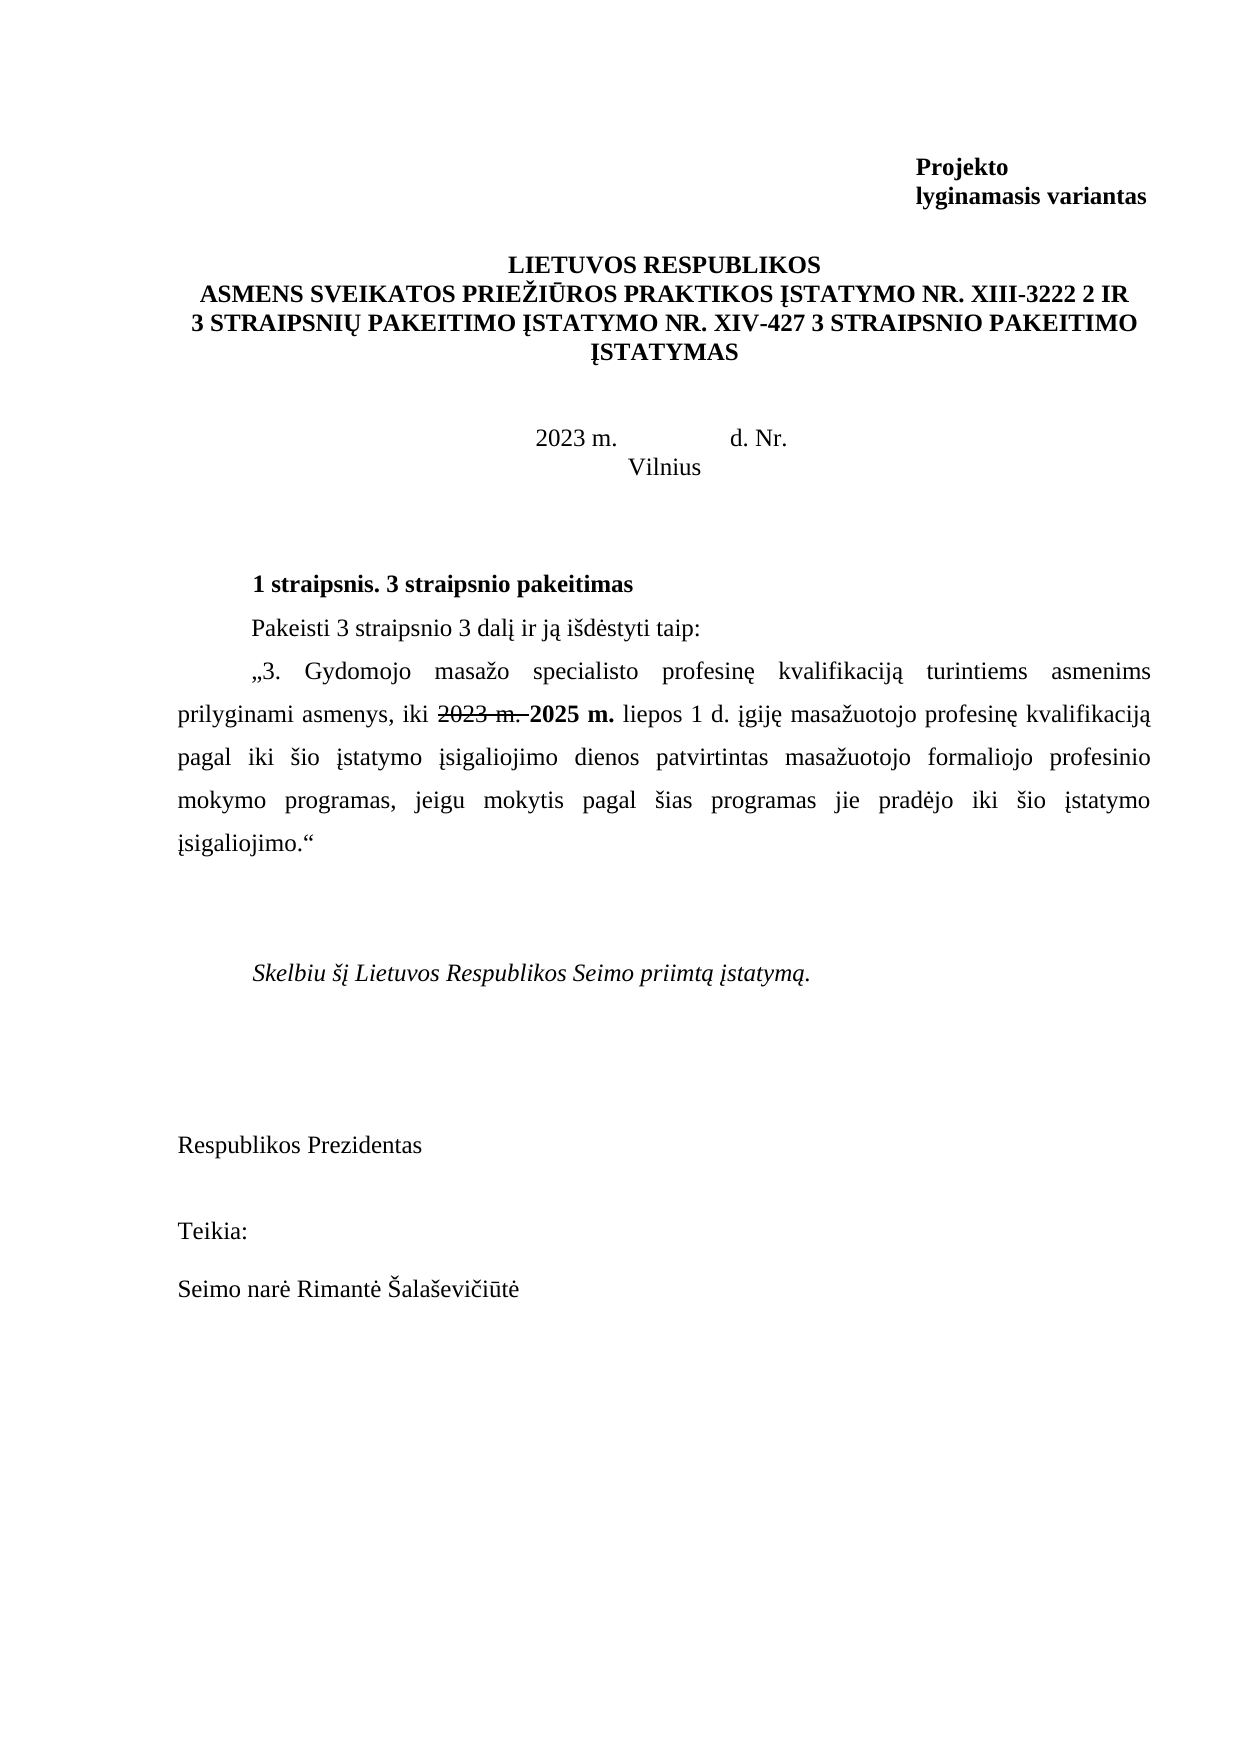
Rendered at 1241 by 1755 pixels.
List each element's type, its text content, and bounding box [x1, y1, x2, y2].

text Skelbiu šį Lietuvos Respublikos Seimo priimtą įstatymą. [177, 958, 1152, 986]
text Seimo narė Rimantė Šalaševičiūtė [177, 1274, 1152, 1303]
text Vilnius [177, 452, 1152, 480]
text Respublikos Prezidentas [177, 1130, 1152, 1159]
text Projekto [704, 152, 1152, 181]
text ĮSTATYMAS [177, 337, 1152, 365]
text Pakeisti 3 straipsnio 3 dalį ir ją išdėstyti taip: [177, 613, 1152, 641]
text Teikia: [177, 1216, 1152, 1245]
text „3. Gydomojo masažo specialisto profesinę kvalifikaciją turintiems asmenims prilyginami asmenys, iki 2023 m. 2025 m. liepos 1 d. įgiję masažuotojo profesinę kvalifikaciją pagal iki šio įstatymo įsigaliojimo dienos patvirtintas masažuotojo formaliojo profesinio mokymo programas, jeigu mokytis pagal šias programas jie pradėjo iki šio įstatymo įsigaliojimo.“ [177, 656, 1152, 857]
text ASMENS SVEIKATOS PRIEŽIŪROS PRAKTIKOS ĮSTATYMO NR. XIII-3222 2 IR 3 STRAIPSNIŲ PAKEITIMO ĮSTATYMO NR. XIV-427 3 STRAIPSNIo PAKEITIMO [177, 279, 1152, 337]
text 1 straipsnis. 3 straipsnio pakeitimas [177, 569, 1152, 598]
text lyginamasis variantas [842, 181, 1152, 210]
text 2023 m. d. Nr. [177, 423, 1152, 452]
text LIETUVOS RESPUBLIKOS [177, 250, 1152, 279]
